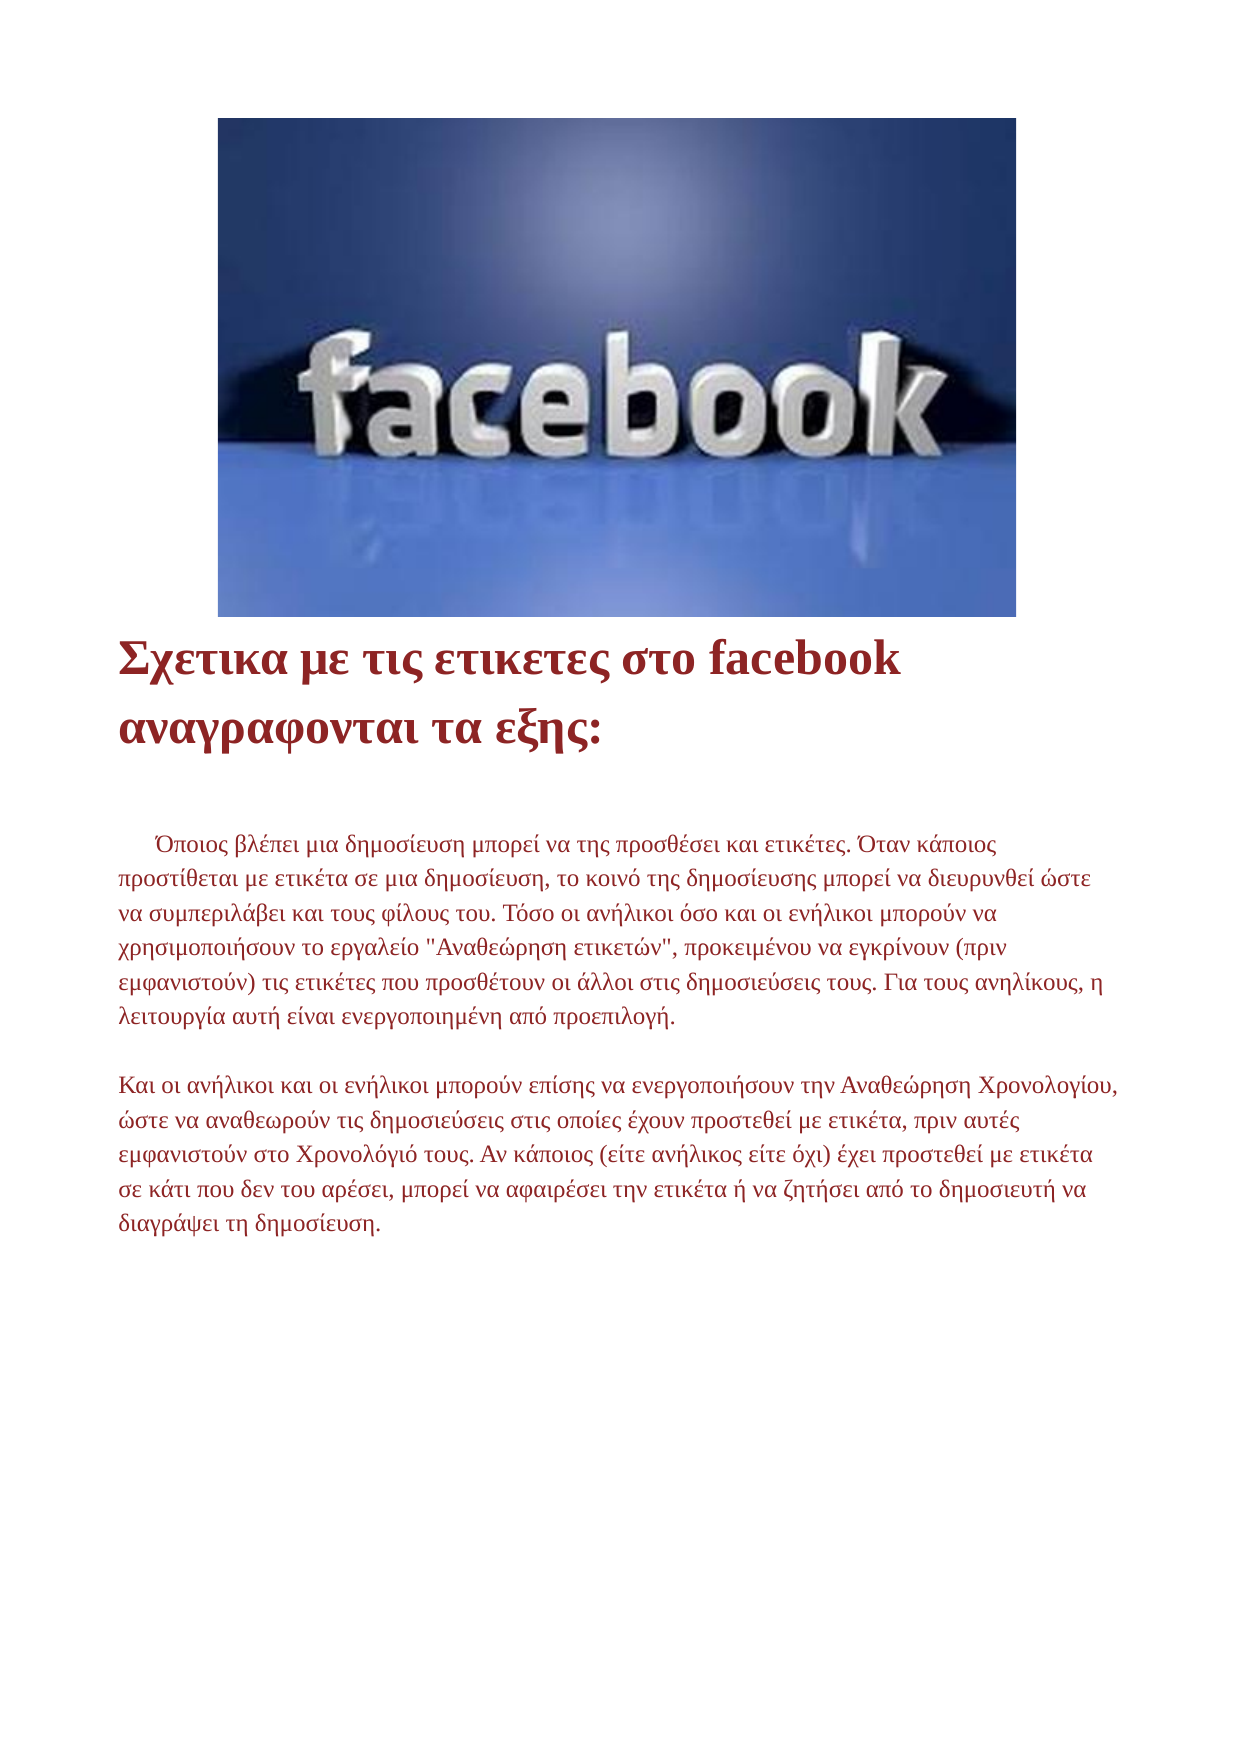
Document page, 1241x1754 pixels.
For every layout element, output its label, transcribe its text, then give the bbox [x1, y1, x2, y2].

text Σχετικα με τις ετικετες στο facebook αναγραφονται τα εξης: Όποιος βλέπει μια δημοσίευση μπορεί να της προσθέσει και ετικέτες. Όταν κάποιος προστίθεται με ετικέτα σε μια δημοσίευση, το κοινό της δημοσίευσης μπορεί να διευρυνθεί ώστε να συμπεριλάβει και τους φίλους του. Τόσο οι ανήλικοι όσο και οι ενήλικοι μπορούν να χρησιμοποιήσουν το εργαλείο "Αναθεώρηση ετικετών", προκειμένου να εγκρίνουν (πριν εμφανιστούν) τις ετικέτες που προσθέτουν οι άλλοι στις δημοσιεύσεις τους. Για τους ανηλίκους, η λειτουργία αυτή είναι ενεργοποιημένη από προεπιλογή. Και οι ανήλικοι και οι ενήλικοι μπορούν επίσης να ενεργοποιήσουν την Αναθεώρηση Χρονολογίου, ώστε να αναθεωρούν τις δημοσιεύσεις στις οποίες έχουν προστεθεί με ετικέτα, πριν αυτές εμφανιστούν στο Χρονολόγιό τους. Αν κάποιος (είτε ανήλικος είτε όχι) έχει προστεθεί με ετικέτα σε κάτι που δεν του αρέσει, μπορεί να αφαιρέσει την ετικέτα ή να ζητήσει από το δημοσιευτή να διαγράψει τη δημοσίευση. [118, 628, 1122, 1375]
picture [217, 118, 1017, 617]
